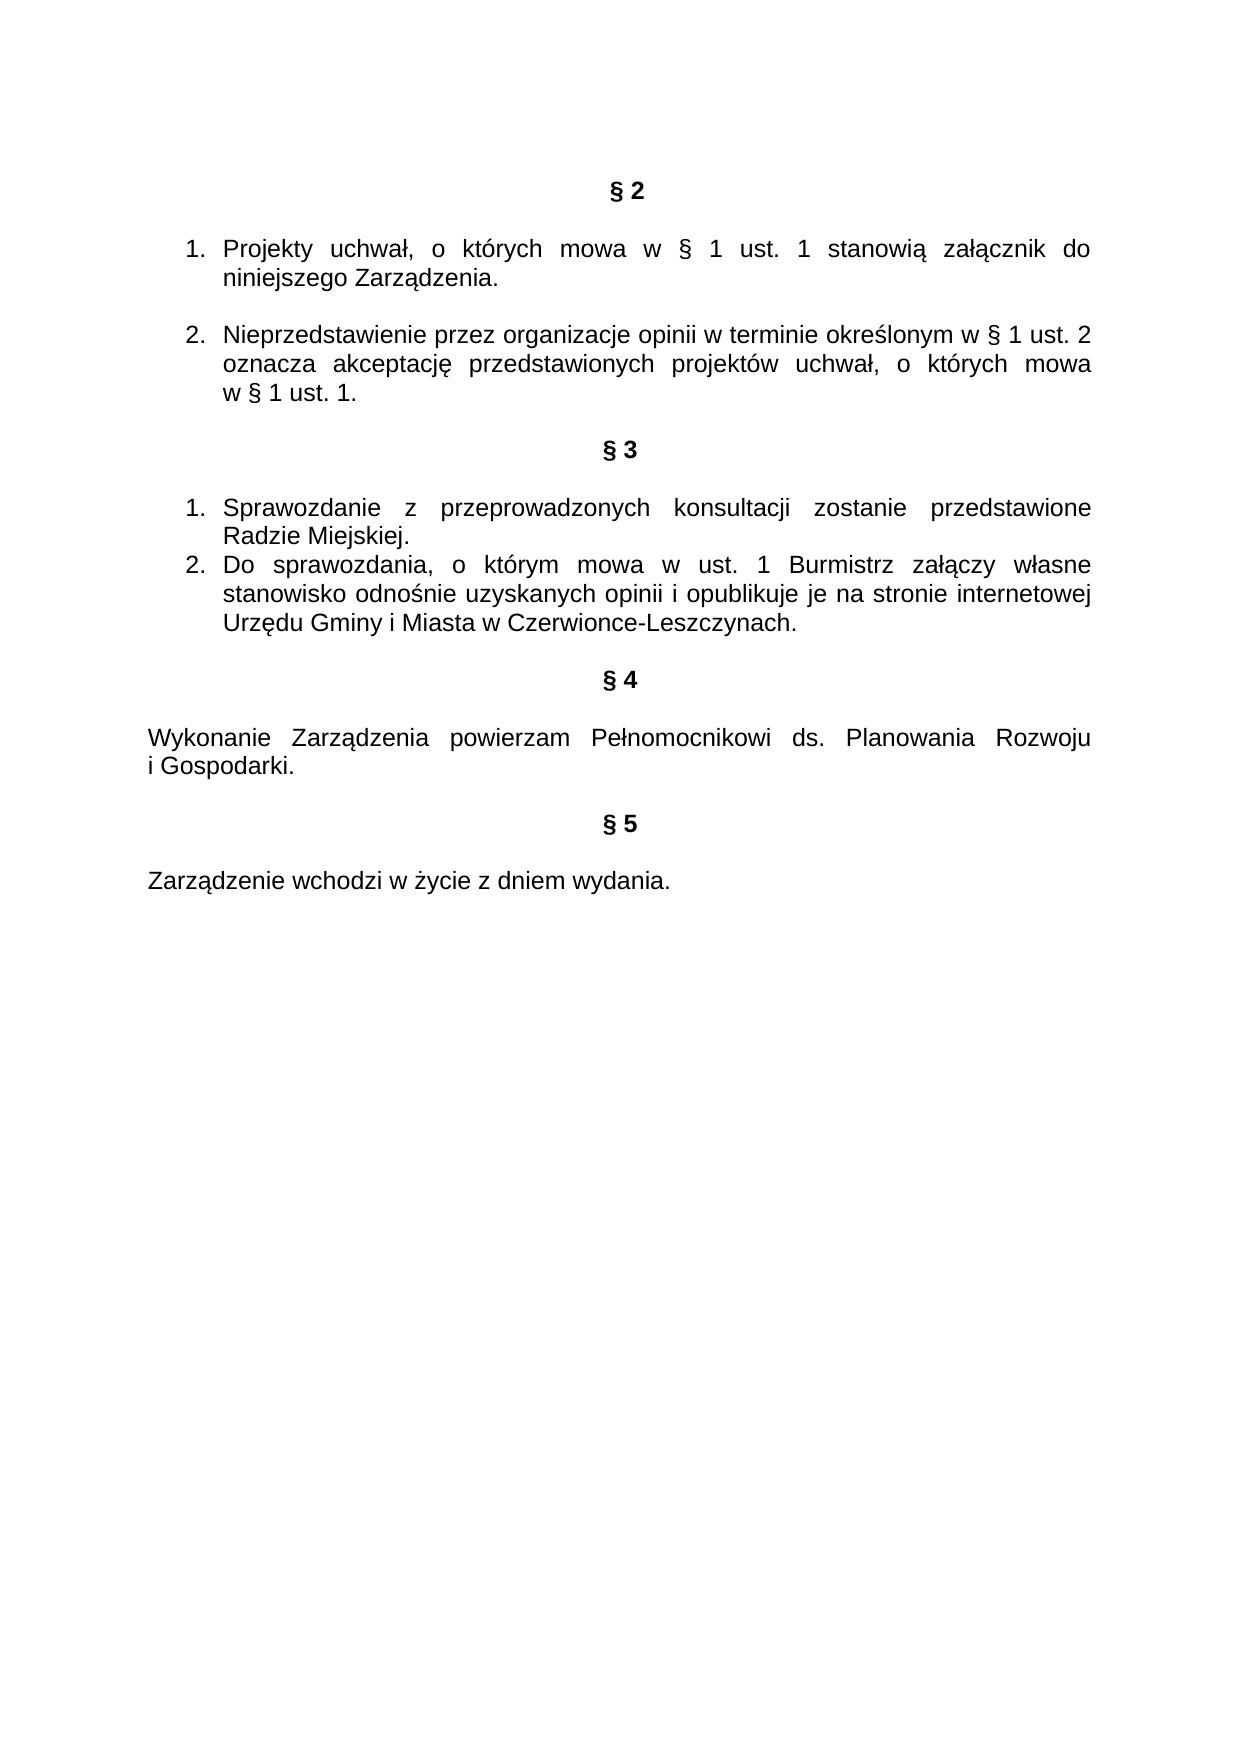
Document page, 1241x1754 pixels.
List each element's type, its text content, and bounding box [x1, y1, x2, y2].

text § 4 [148, 665, 1093, 694]
list Projekty uchwał, o których mowa w § 1 ust. 1 stanowią załącznik do niniejszego Zarządzenia. [185, 234, 1093, 291]
text § 5 [148, 809, 1093, 838]
text § 3 [148, 435, 1093, 464]
list Nieprzedstawienie przez organizacje opinii w terminie określonym w § 1 ust. 2 oznacza akceptację przedstawionych projektów uchwał, o których mowa w § 1 ust. 1. [185, 320, 1093, 406]
text Wykonanie Zarządzenia powierzam Pełnomocnikowi ds. Planowania Rozwoju i Gospodarki. [148, 723, 1093, 780]
list Sprawozdanie z przeprowadzonych konsultacji zostanie przedstawione Radzie Miejskiej. [185, 493, 1093, 550]
list Do sprawozdania, o którym mowa w ust. 1 Burmistrz załączy własne stanowisko odnośnie uzyskanych opinii i opublikuje je na stronie internetowej Urzędu Gminy i Miasta w Czerwionce-Leszczynach. [185, 550, 1093, 636]
text Zarządzenie wchodzi w życie z dniem wydania. [148, 866, 1093, 895]
text § 2 [148, 176, 1093, 205]
